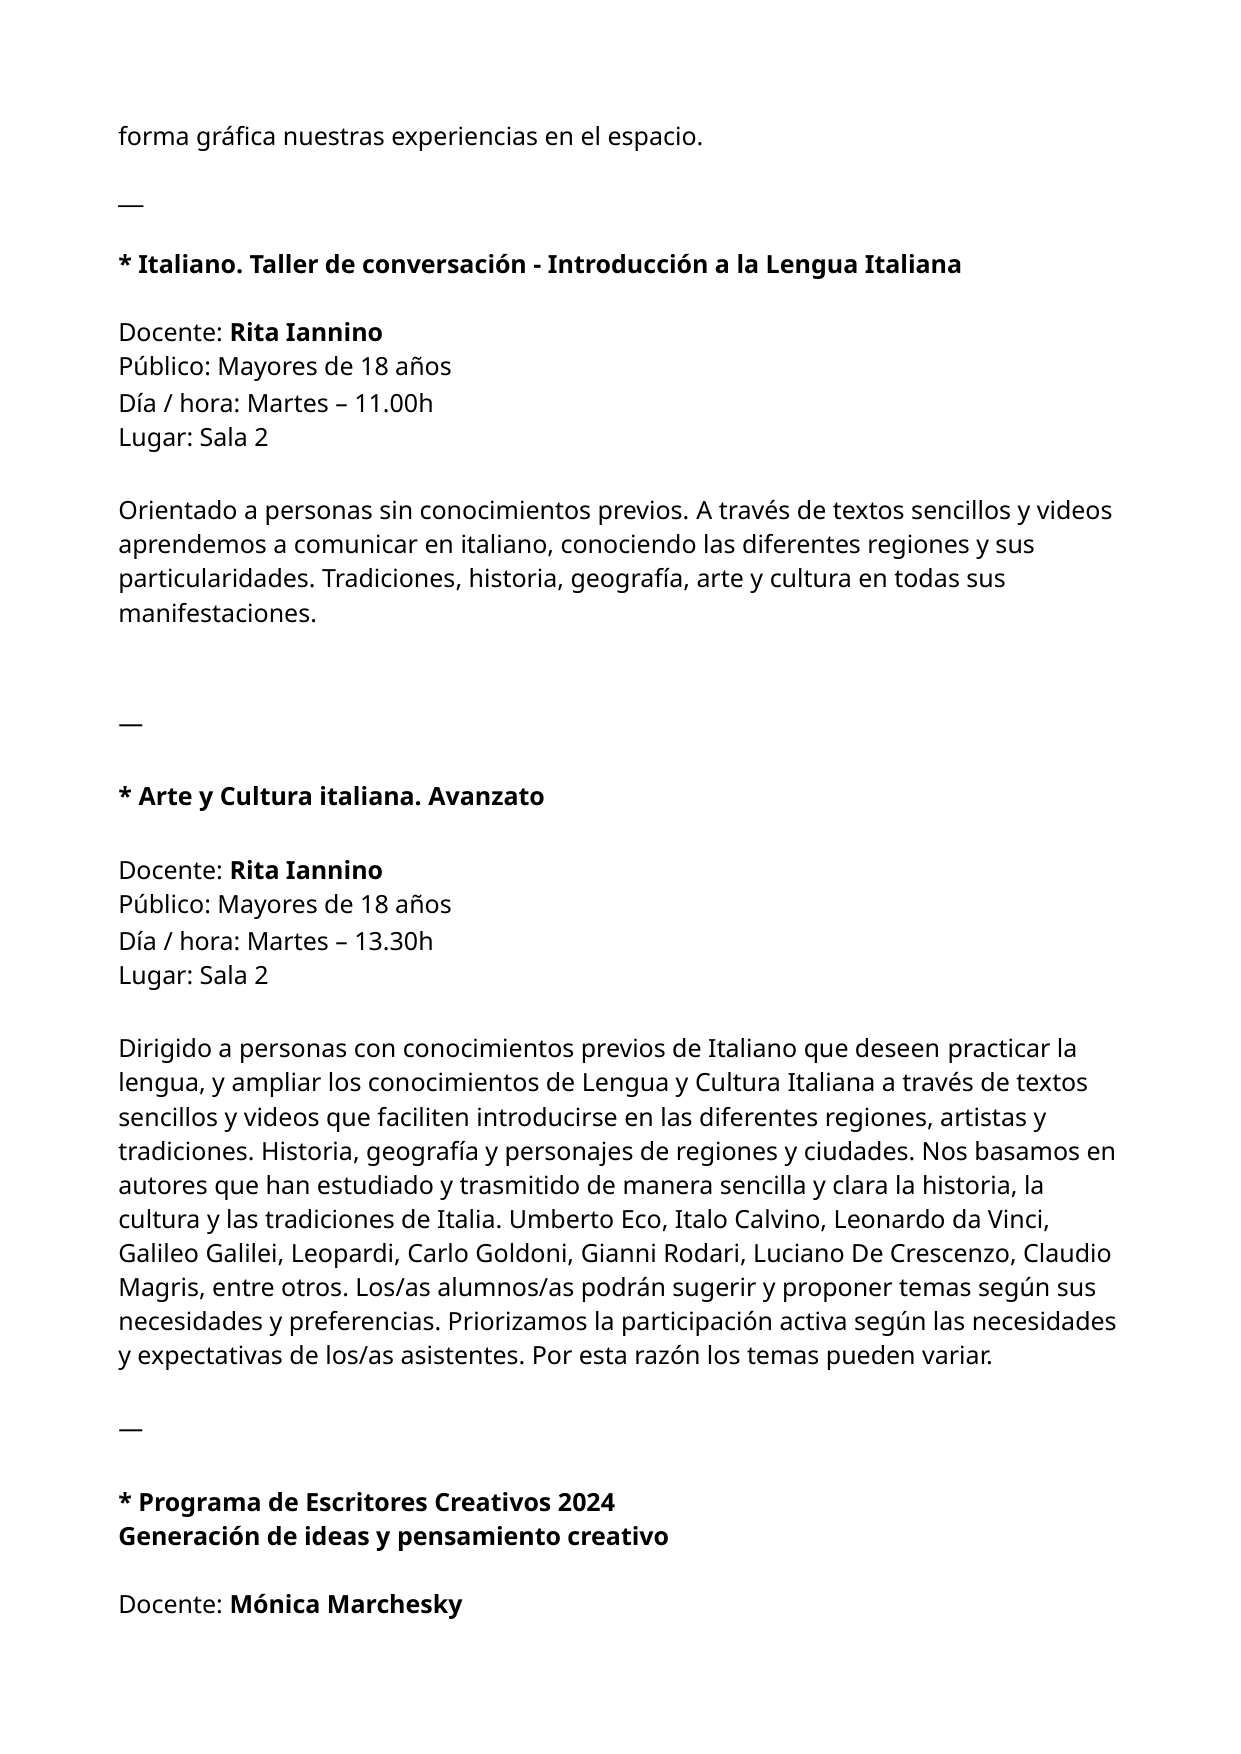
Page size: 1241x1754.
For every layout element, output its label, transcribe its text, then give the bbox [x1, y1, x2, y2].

text Docente: Mónica Marchesky [118, 1587, 1122, 1621]
text * Italiano. Taller de conversación - Introducción a la Lengua Italiana [118, 246, 1122, 281]
text — [118, 189, 1122, 218]
text Generación de ideas y pensamiento creativo [118, 1519, 1122, 1553]
text Orientado a personas sin conocimientos previos. A través de textos sencillos y videos aprendemos a comunicar en italiano, conociendo las diferentes regiones y sus particularidades. Tradiciones, historia, geografía, arte y cultura en todas sus manifestaciones. [118, 493, 1122, 629]
text Dirigido a personas con conocimientos previos de Italiano que deseen practicar la lengua, y ampliar los conocimientos de Lengua y Cultura Italiana a través de textos sencillos y videos que faciliten introducirse en las diferentes regiones, artistas y tradiciones. Historia, geografía y personajes de regiones y ciudades. Nos basamos en autores que han estudiado y trasmitido de manera sencilla y clara la historia, la cultura y las tradiciones de Italia. Umberto Eco, Italo Calvino, Leonardo da Vinci, Galileo Galilei, Leopardi, Carlo Goldoni, Gianni Rodari, Luciano De Crescenzo, Claudio Magris, entre otros. Los/as alumnos/as podrán sugerir y proponer temas según sus necesidades y preferencias. Priorizamos la participación activa según las necesidades y expectativas de los/as asistentes. Por esta razón los temas pueden variar. [118, 1031, 1122, 1372]
text Docente: Rita Iannino Público: Mayores de 18 años [118, 853, 1122, 921]
text — [118, 1411, 1122, 1445]
text * Arte y Cultura italiana. Avanzato [118, 779, 1122, 813]
text — [118, 706, 1122, 739]
text forma gráfica nuestras experiencias en el espacio. [118, 118, 1122, 152]
text * Programa de Escritores Creativos 2024 [118, 1485, 1122, 1519]
text Docente: Rita Iannino Público: Mayores de 18 años [118, 314, 1122, 383]
text Día / hora: Martes – 11.00h Lugar: Sala 2 [118, 385, 1122, 453]
text Día / hora: Martes – 13.30h Lugar: Sala 2 [118, 923, 1122, 992]
